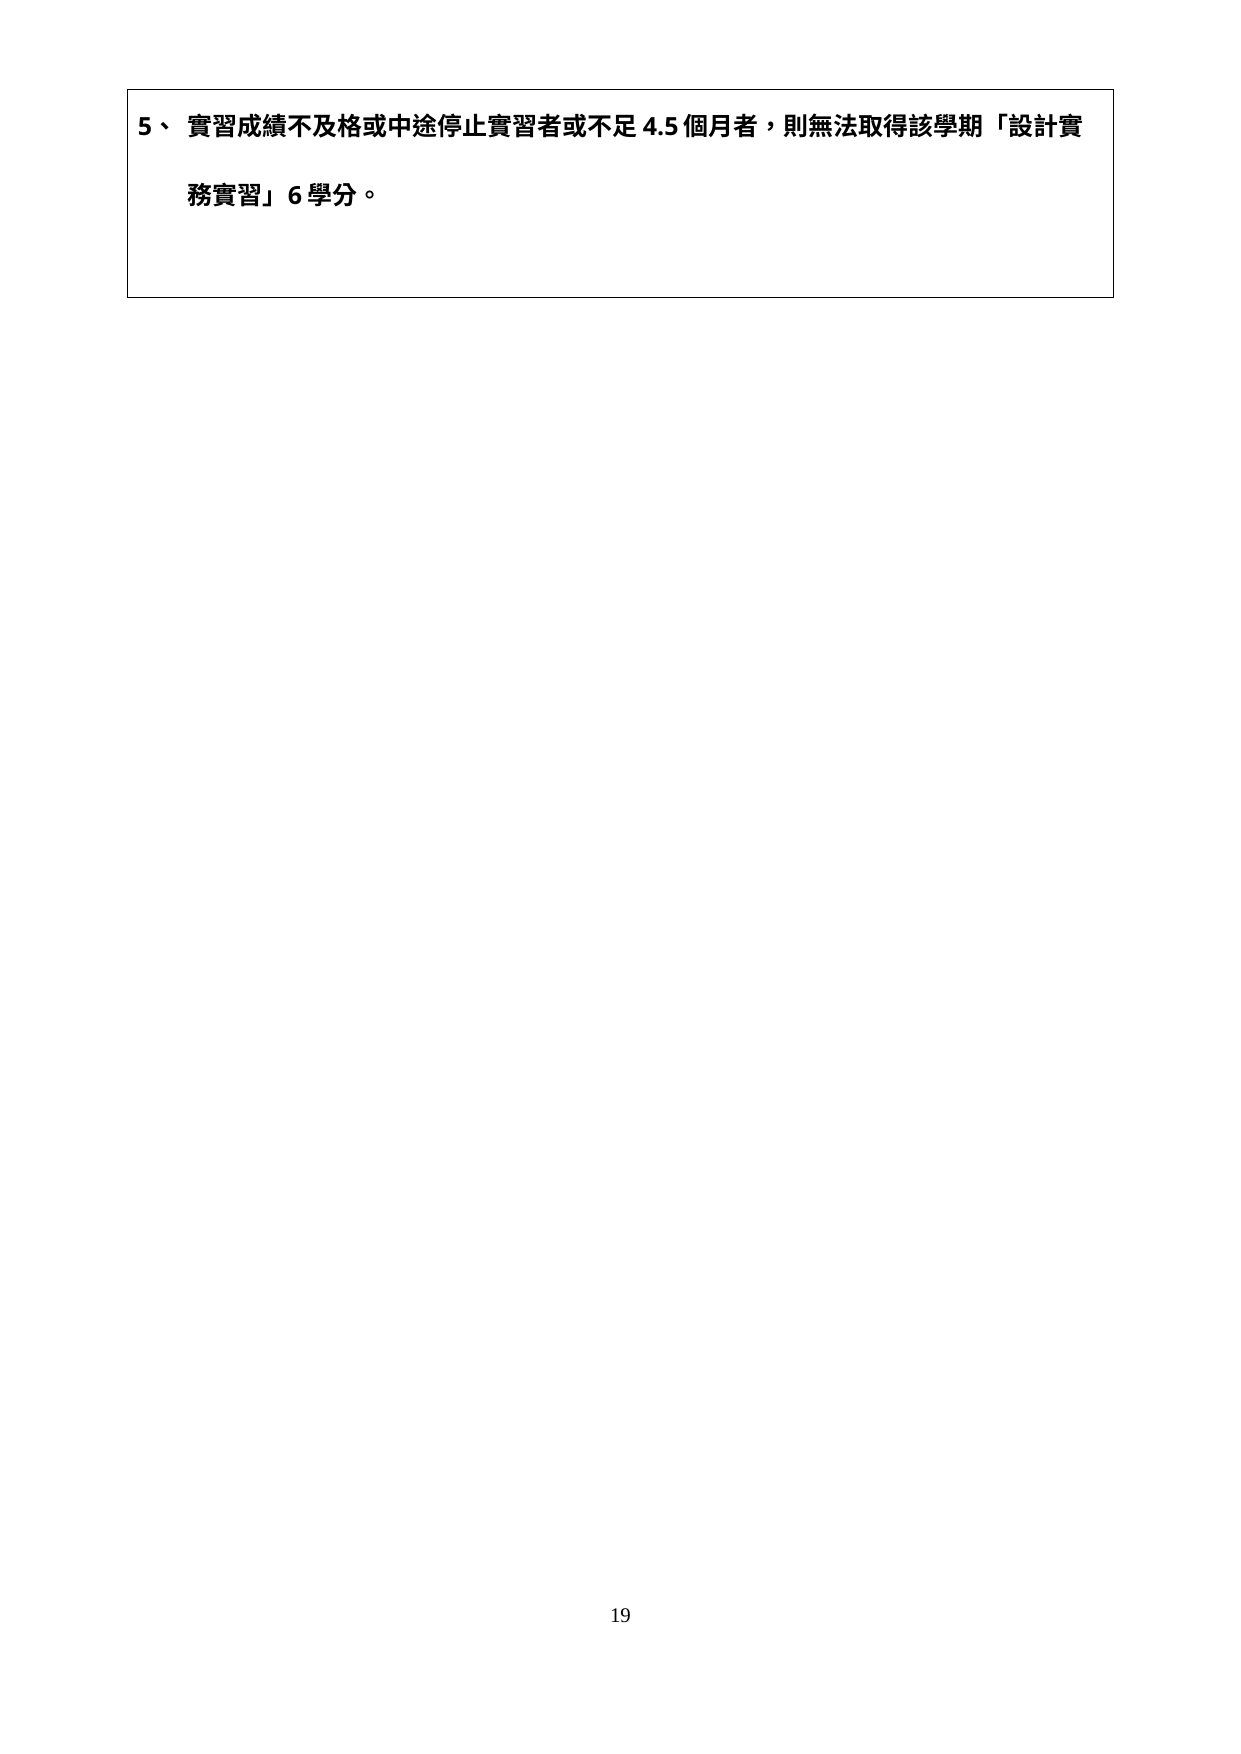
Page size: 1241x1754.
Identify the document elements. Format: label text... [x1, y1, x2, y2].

table_header 實習報告封面 封面視覺編排可自行設計，但封面文案訊息至少應包含課程名稱、實習機構、實習期間、實習者、實習指導老師等。 實習報告結構（至少2000字以上），規定如下： 目錄 「設計實務實習」報到通知書 實習工作計畫表 學習心得 對自己的啟發 回顧實習工作之感受 建議與心得 實習期間完成作品之簡介說明（至少2件作品與其圖片） 工作照片（六張） 實習報告寫作 A4規格由左而右以電腦繕打，以紙本存取。 封面頁字體大小： 南臺科技大學實習報告26、題目18、其餘為16。 實習內文字體大小：題綱14號字、本文12號字。目錄及封面不編頁碼。 自前言起編列頁碼。 列印：以標楷體列印，雙面印刷。 勿影印現成資料充數，涉及公司技術機密資料不得列於報告。 實習報告評核與繳交 學生將實習報告先繳交給公司主管評核認可過後，並依規定交於實習指導老師評核後，於該學期第十八週結束前繳交實習報告電子檔與紙本各一份至系辦存查。 (實習報告書面資料請勿膠裝或環裝) 實習成績不及格或中途停止實習者或不足4.5個月者，則無法取得該學期「設計實務實習」6學分。 [128, 90, 1113, 297]
